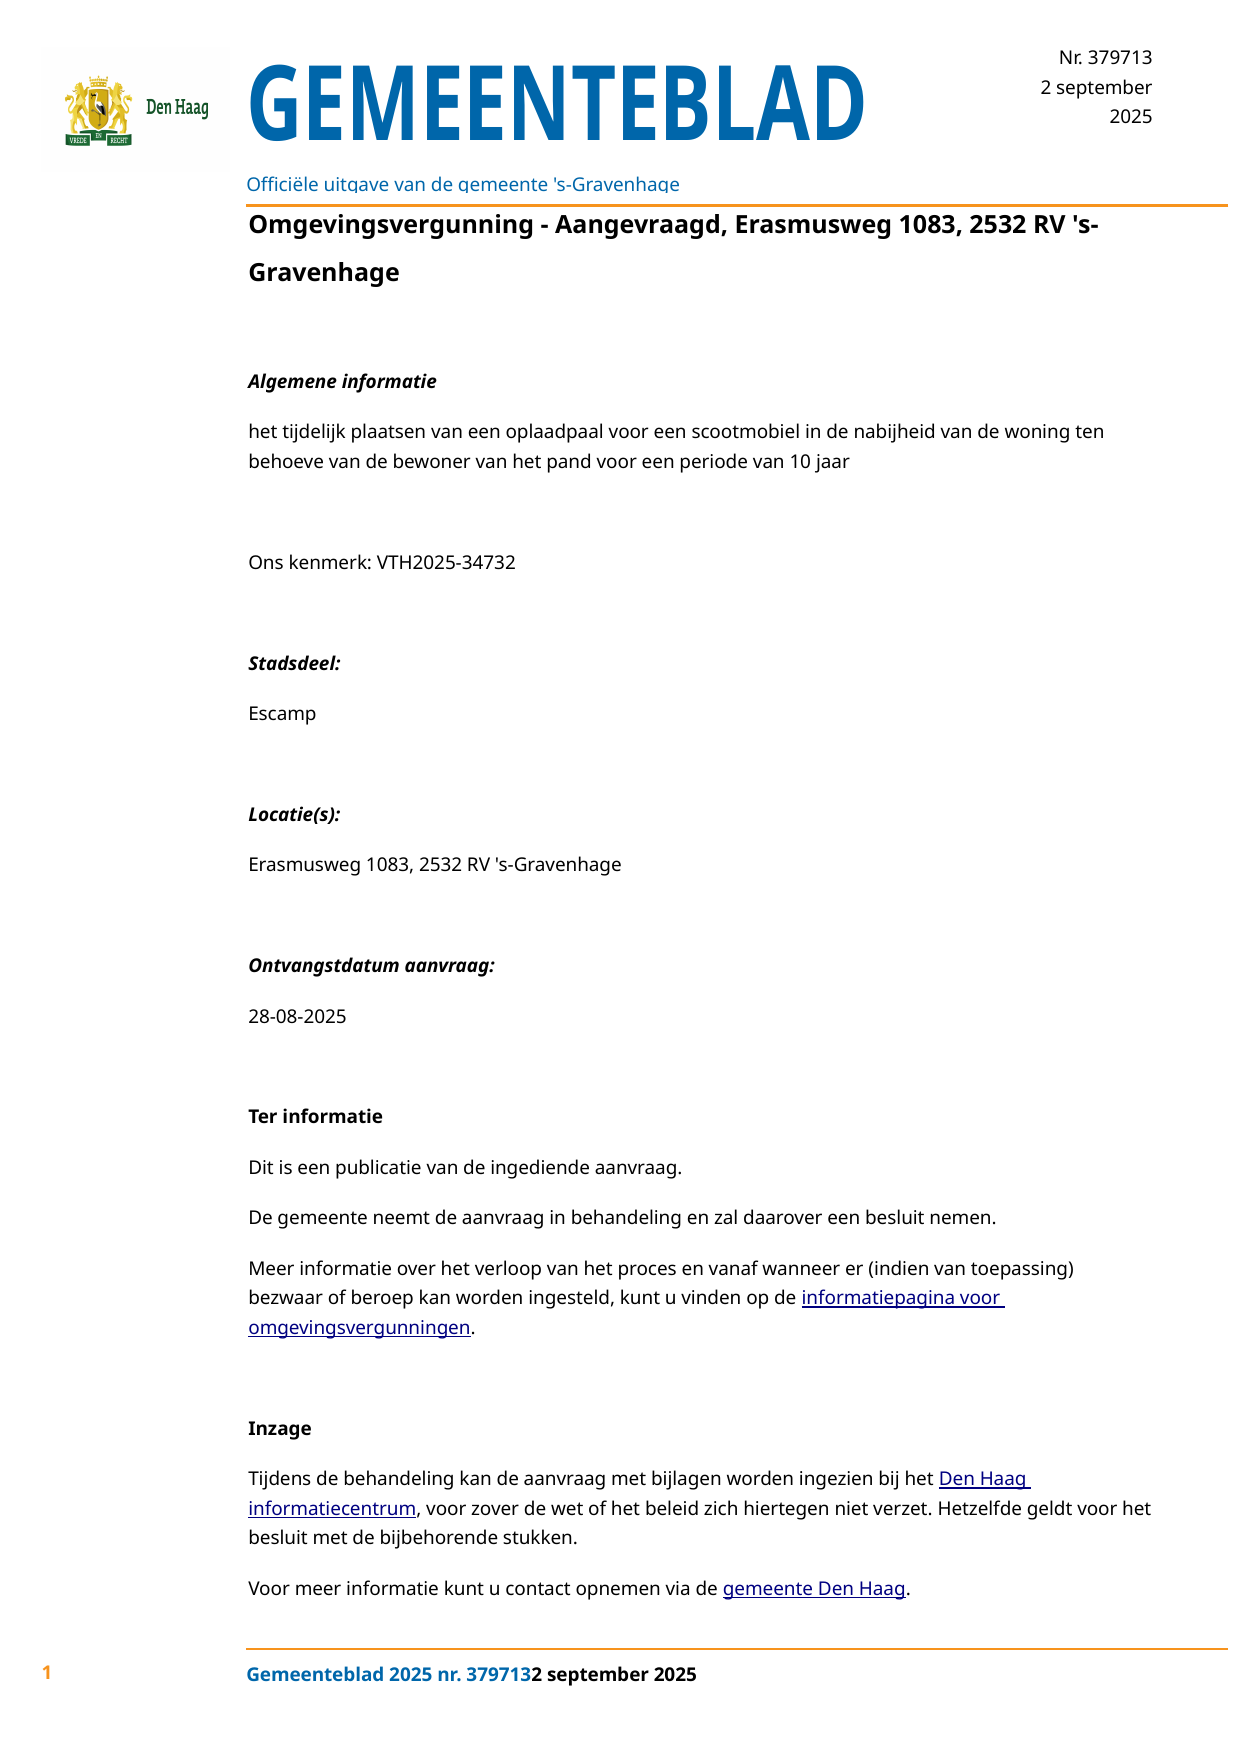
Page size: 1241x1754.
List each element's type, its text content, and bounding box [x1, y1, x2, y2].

text Stadsdeel: [248, 650, 1152, 676]
text De gemeente neemt de aanvraag in behandeling en zal daarover een besluit nemen. [248, 1204, 1152, 1230]
text Meer informatie over het verloop van het proces en vanaf wanneer er (indien van toepassing) bezwaar of beroep kan worden ingesteld, kunt u vinden op de informatiepagina voor omgevingsvergunningen. [248, 1255, 1152, 1340]
text Locatie(s): [248, 801, 1152, 827]
text Inzage [248, 1415, 1152, 1441]
text Algemene informatie [248, 368, 1152, 394]
text Tijdens de behandeling kan de aanvraag met bijlagen worden ingezien bij het Den Haag informatiecentrum, voor zover de wet of het beleid zich hiertegen niet verzet. Hetzelfde geldt voor het besluit met de bijbehorende stukken. [248, 1465, 1152, 1550]
text Erasmusweg 1083, 2532 RV 's-Gravenhage [248, 852, 1152, 877]
text Ter informatie [248, 1104, 1152, 1129]
text Omgevingsvergunning - Aangevraagd, Erasmusweg 1083, 2532 RV 's-Gravenhage [248, 207, 1152, 288]
text Dit is een publicatie van de ingediende aanvraag. [248, 1154, 1152, 1180]
text Voor meer informatie kunt u contact opnemen via de gemeente Den Haag. [248, 1575, 1152, 1601]
text 28-08-2025 [248, 1003, 1152, 1029]
text het tijdelijk plaatsen van een oplaadpaal voor een scootmobiel in de nabijheid van de woning ten behoeve van de bewoner van het pand voor een periode van 10 jaar [248, 419, 1152, 474]
text Escamp [248, 700, 1152, 726]
text Ontvangstdatum aanvraag: [248, 952, 1152, 978]
picture [41, 47, 231, 172]
text Ons kenmerk: VTH2025-34732 [248, 549, 1152, 575]
